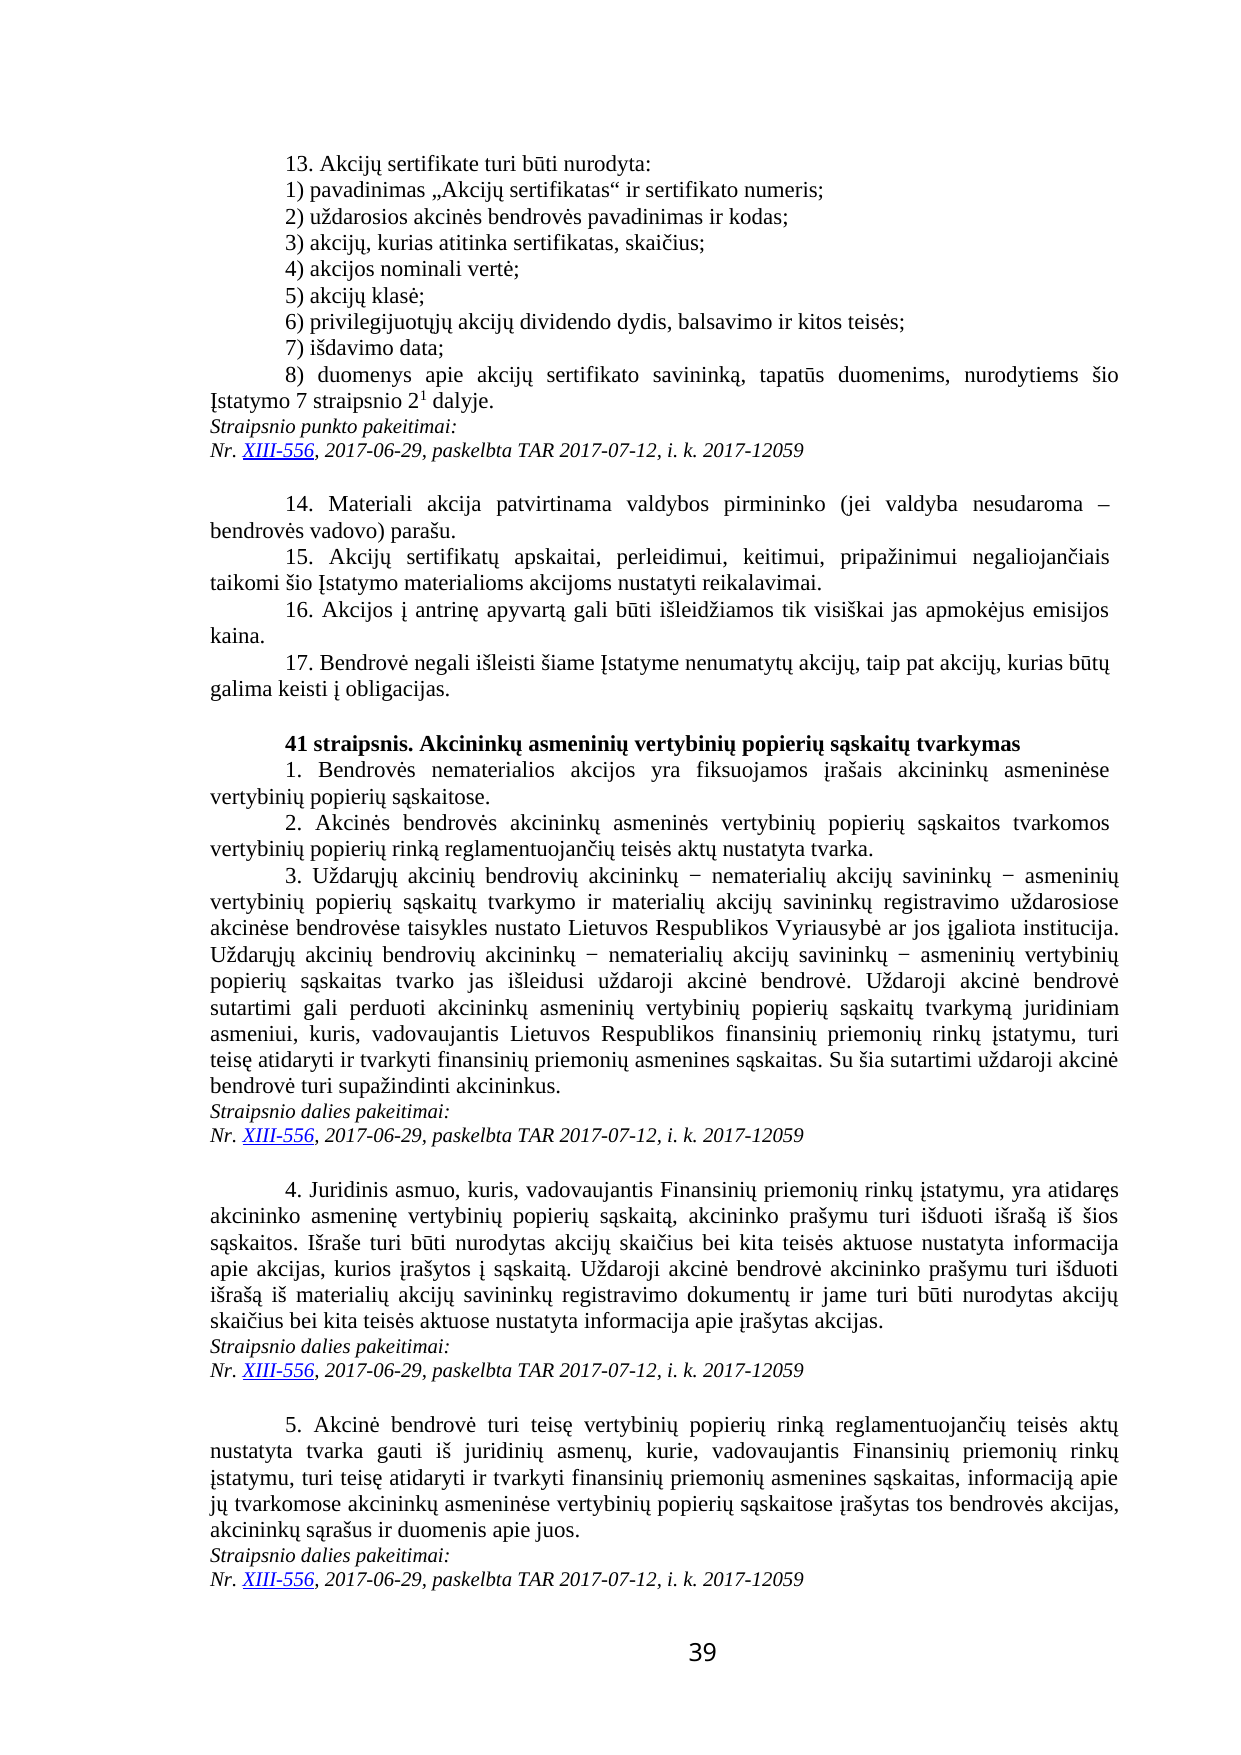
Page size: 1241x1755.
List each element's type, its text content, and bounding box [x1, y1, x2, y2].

text Straipsnio dalies pakeitimai: [210, 1543, 1120, 1567]
text 1. Bendrovės nematerialios akcijos yra fiksuojamos įrašais akcininkų asmeninėse vertybinių popierių sąskaitose. [210, 756, 1111, 809]
text Straipsnio punkto pakeitimai: [210, 413, 1120, 438]
text 15. Akcijų sertifikatų apskaitai, perleidimui, keitimui, pripažinimui negaliojančiais taikomi šio Įstatymo materialioms akcijoms nustatyti reikalavimai. [210, 543, 1111, 596]
text 6) privilegijuotųjų akcijų dividendo dydis, balsavimo ir kitos teisės; [210, 308, 1111, 334]
text 14. Materiali akcija patvirtinama valdybos pirmininko (jei valdyba nesudaroma – bendrovės vadovo) parašu. [210, 490, 1111, 543]
text 4. Juridinis asmuo, kuris, vadovaujantis Finansinių priemonių rinkų įstatymu, yra atidaręs akcininko asmeninę vertybinių popierių sąskaitą, akcininko prašymu turi išduoti išrašą iš šios sąskaitos. Išraše turi būti nurodytas akcijų skaičius bei kita teisės aktuose nustatyta informacija apie akcijas, kurios įrašytos į sąskaitą. Uždaroji akcinė bendrovė akcininko prašymu turi išduoti išrašą iš materialių akcijų savininkų registravimo dokumentų ir jame turi būti nurodytas akcijų skaičius bei kita teisės aktuose nustatyta informacija apie įrašytas akcijas. [210, 1176, 1120, 1334]
text 17. Bendrovė negali išleisti šiame Įstatyme nenumatytų akcijų, taip pat akcijų, kurias būtų galima keisti į obligacijas. [210, 648, 1111, 701]
text Nr. XIII-556, 2017-06-29, paskelbta TAR 2017-07-12, i. k. 2017-12059 [210, 1567, 1120, 1591]
text 16. Akcijos į antrinę apyvartą gali būti išleidžiamos tik visiškai jas apmokėjus emisijos kaina. [210, 596, 1111, 648]
text 41 straipsnis. Akcininkų asmeninių vertybinių popierių sąskaitų tvarkymas [210, 730, 1111, 756]
text 5) akcijų klasė; [210, 282, 1111, 308]
text Nr. XIII-556, 2017-06-29, paskelbta TAR 2017-07-12, i. k. 2017-12059 [210, 1358, 1120, 1382]
text 8) duomenys apie akcijų sertifikato savininką, tapatūs duomenims, nurodytiems šio Įstatymo 7 straipsnio 21 dalyje. [210, 361, 1120, 413]
text 4) akcijos nominali vertė; [210, 255, 1111, 282]
text 2. Akcinės bendrovės akcininkų asmeninės vertybinių popierių sąskaitos tvarkomos vertybinių popierių rinką reglamentuojančių teisės aktų nustatyta tvarka. [210, 809, 1111, 862]
text Nr. XIII-556, 2017-06-29, paskelbta TAR 2017-07-12, i. k. 2017-12059 [210, 1123, 1120, 1147]
text Straipsnio dalies pakeitimai: [210, 1099, 1120, 1123]
text 7) išdavimo data; [210, 334, 1111, 361]
text 2) uždarosios akcinės bendrovės pavadinimas ir kodas; [210, 203, 1111, 229]
text 1) pavadinimas „Akcijų sertifikatas“ ir sertifikato numeris; [210, 176, 1111, 203]
text Straipsnio dalies pakeitimai: [210, 1334, 1120, 1358]
text 3) akcijų, kurias atitinka sertifikatas, skaičius; [210, 229, 1111, 255]
text 13. Akcijų sertifikate turi būti nurodyta: [210, 150, 1111, 176]
text 3. Uždarųjų akcinių bendrovių akcininkų − nematerialių akcijų savininkų − asmeninių vertybinių popierių sąskaitų tvarkymo ir materialių akcijų savininkų registravimo uždarosiose akcinėse bendrovėse taisykles nustato Lietuvos Respublikos Vyriausybė ar jos įgaliota institucija. Uždarųjų akcinių bendrovių akcininkų − nematerialių akcijų savininkų − asmeninių vertybinių popierių sąskaitas tvarko jas išleidusi uždaroji akcinė bendrovė. Uždaroji akcinė bendrovė sutartimi gali perduoti akcininkų asmeninių vertybinių popierių sąskaitų tvarkymą juridiniam asmeniui, kuris, vadovaujantis Lietuvos Respublikos finansinių priemonių rinkų įstatymu, turi teisę atidaryti ir tvarkyti finansinių priemonių asmenines sąskaitas. Su šia sutartimi uždaroji akcinė bendrovė turi supažindinti akcininkus. [210, 862, 1120, 1099]
text 5. Akcinė bendrovė turi teisę vertybinių popierių rinką reglamentuojančių teisės aktų nustatyta tvarka gauti iš juridinių asmenų, kurie, vadovaujantis Finansinių priemonių rinkų įstatymu, turi teisę atidaryti ir tvarkyti finansinių priemonių asmenines sąskaitas, informaciją apie jų tvarkomose akcininkų asmeninėse vertybinių popierių sąskaitose įrašytas tos bendrovės akcijas, akcininkų sąrašus ir duomenis apie juos. [210, 1411, 1120, 1543]
text Nr. XIII-556, 2017-06-29, paskelbta TAR 2017-07-12, i. k. 2017-12059 [210, 438, 1120, 462]
